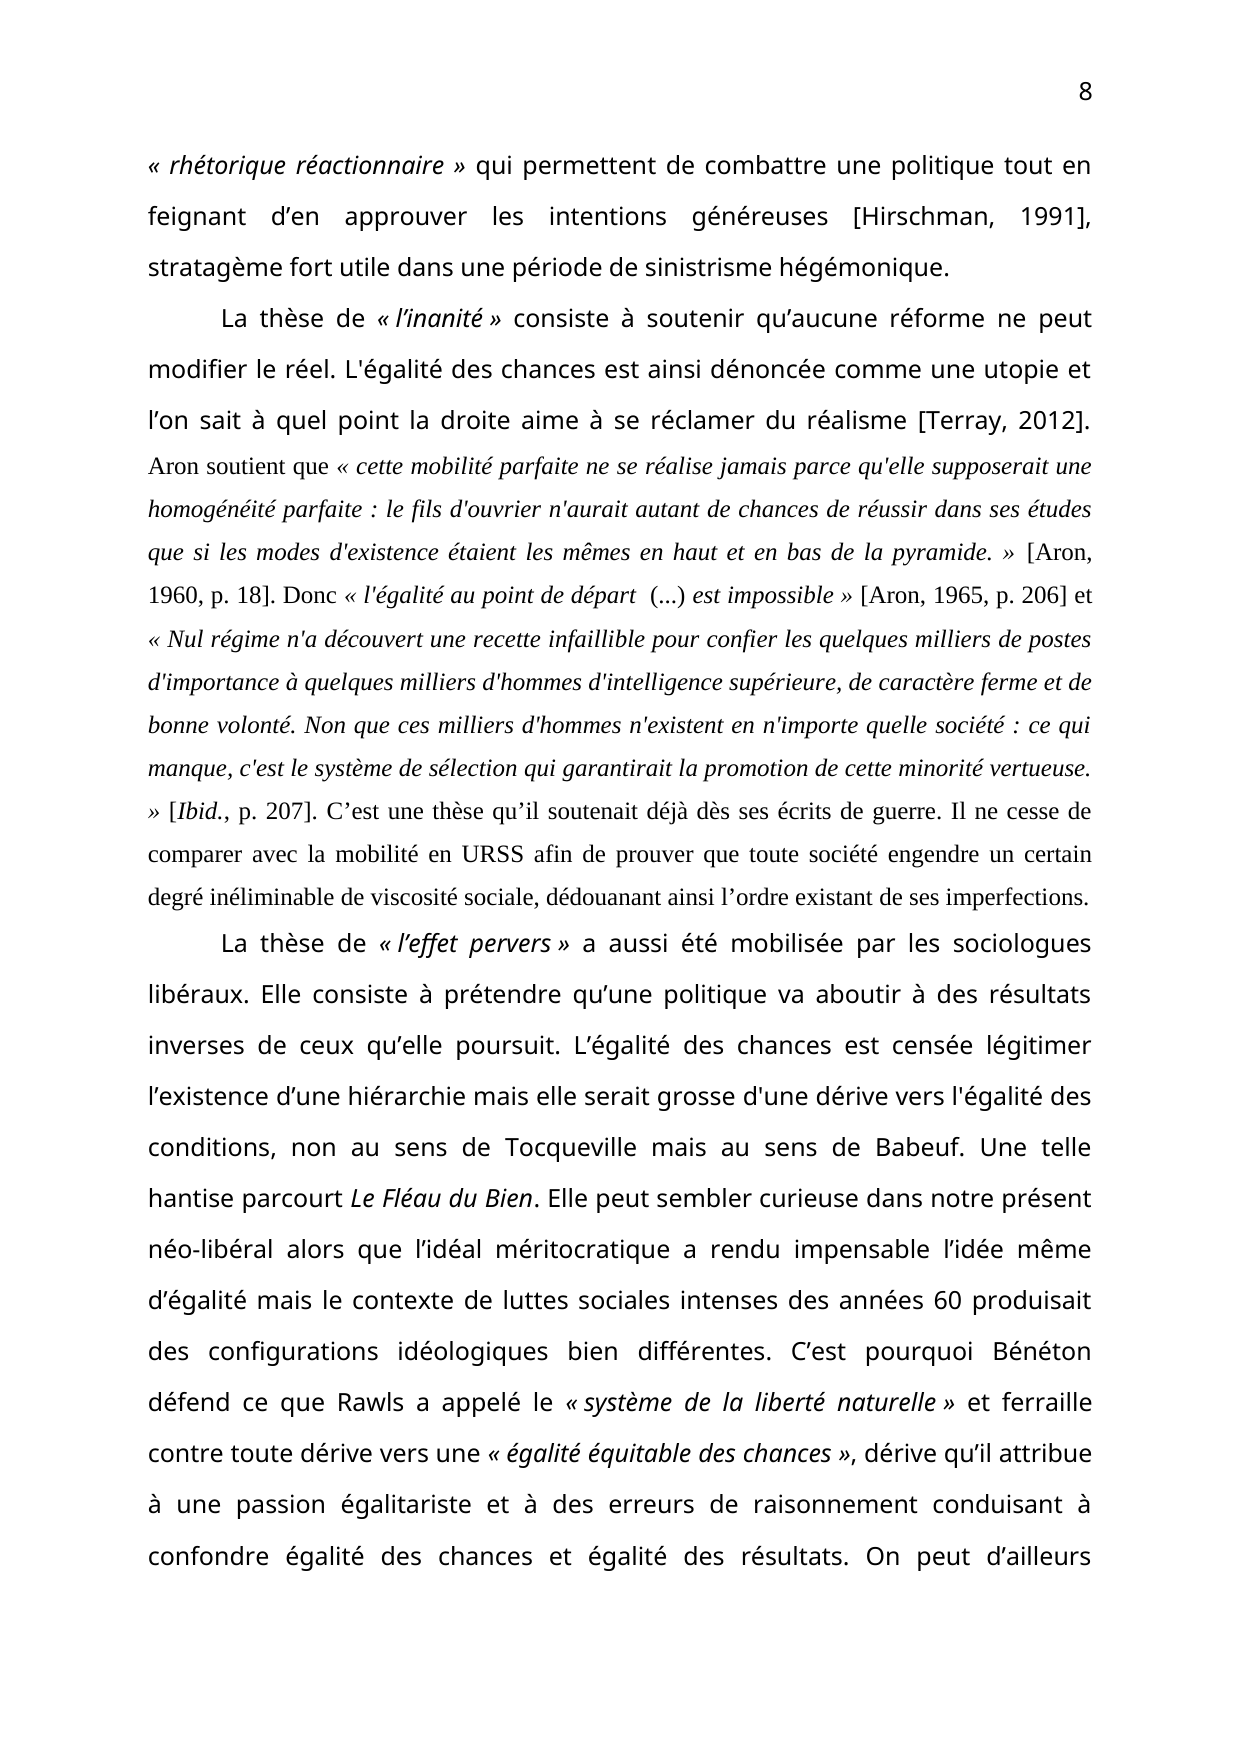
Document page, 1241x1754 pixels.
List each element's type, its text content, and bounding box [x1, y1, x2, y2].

text La thèse de « l’effet pervers » a aussi été mobilisée par les sociologues libéraux. Elle consiste à prétendre qu’une politique va aboutir à des résultats inverses de ceux qu’elle poursuit. L’égalité des chances est censée légitimer l’existence d’une hiérarchie mais elle serait grosse d'une dérive vers l'égalité des conditions, non au sens de Tocqueville mais au sens de Babeuf. Une telle hantise parcourt Le Fléau du Bien. Elle peut sembler curieuse dans notre présent néo-libéral alors que l’idéal méritocratique a rendu impensable l’idée même d’égalité mais le contexte de luttes sociales intenses des années 60 produisait des configurations idéologiques bien différentes. C’est pourquoi Bénéton défend ce que Rawls a appelé le « système de la liberté naturelle » et ferraille contre toute dérive vers une « égalité équitable des chances », dérive qu’il attribue à une passion égalitariste et à des erreurs de raisonnement conduisant à confondre égalité des chances et égalité des résultats. On peut d’ailleurs [148, 926, 1093, 1572]
text « rhétorique réactionnaire » qui permettent de combattre une politique tout en feignant d’en approuver les intentions généreuses [Hirschman, 1991], stratagème fort utile dans une période de sinistrisme hégémonique. [148, 148, 1093, 284]
text La thèse de « l’inanité » consiste à soutenir qu’aucune réforme ne peut modifier le réel. L'égalité des chances est ainsi dénoncée comme une utopie et l’on sait à quel point la droite aime à se réclamer du réalisme [Terray, 2012]. Aron soutient que « cette mobilité parfaite ne se réalise jamais parce qu'elle supposerait une homogénéité parfaite : le fils d'ouvrier n'aurait autant de chances de réussir dans ses études que si les modes d'existence étaient les mêmes en haut et en bas de la pyramide. » [Aron, 1960, p. 18]. Donc « l'égalité au point de départ (...) est impossible » [Aron, 1965, p. 206] et « Nul régime n'a découvert une recette infaillible pour confier les quelques milliers de postes d'importance à quelques milliers d'hommes d'intelligence supérieure, de caractère ferme et de bonne volonté. Non que ces milliers d'hommes n'existent en n'importe quelle société : ce qui manque, c'est le système de sélection qui garantirait la promotion de cette minorité vertueuse. » [Ibid., p. 207]. C’est une thèse qu’il soutenait déjà dès ses écrits de guerre. Il ne cesse de comparer avec la mobilité en URSS afin de prouver que toute société engendre un certain degré inéliminable de viscosité sociale, dédouanant ainsi l’ordre existant de ses imperfections. [148, 301, 1093, 911]
